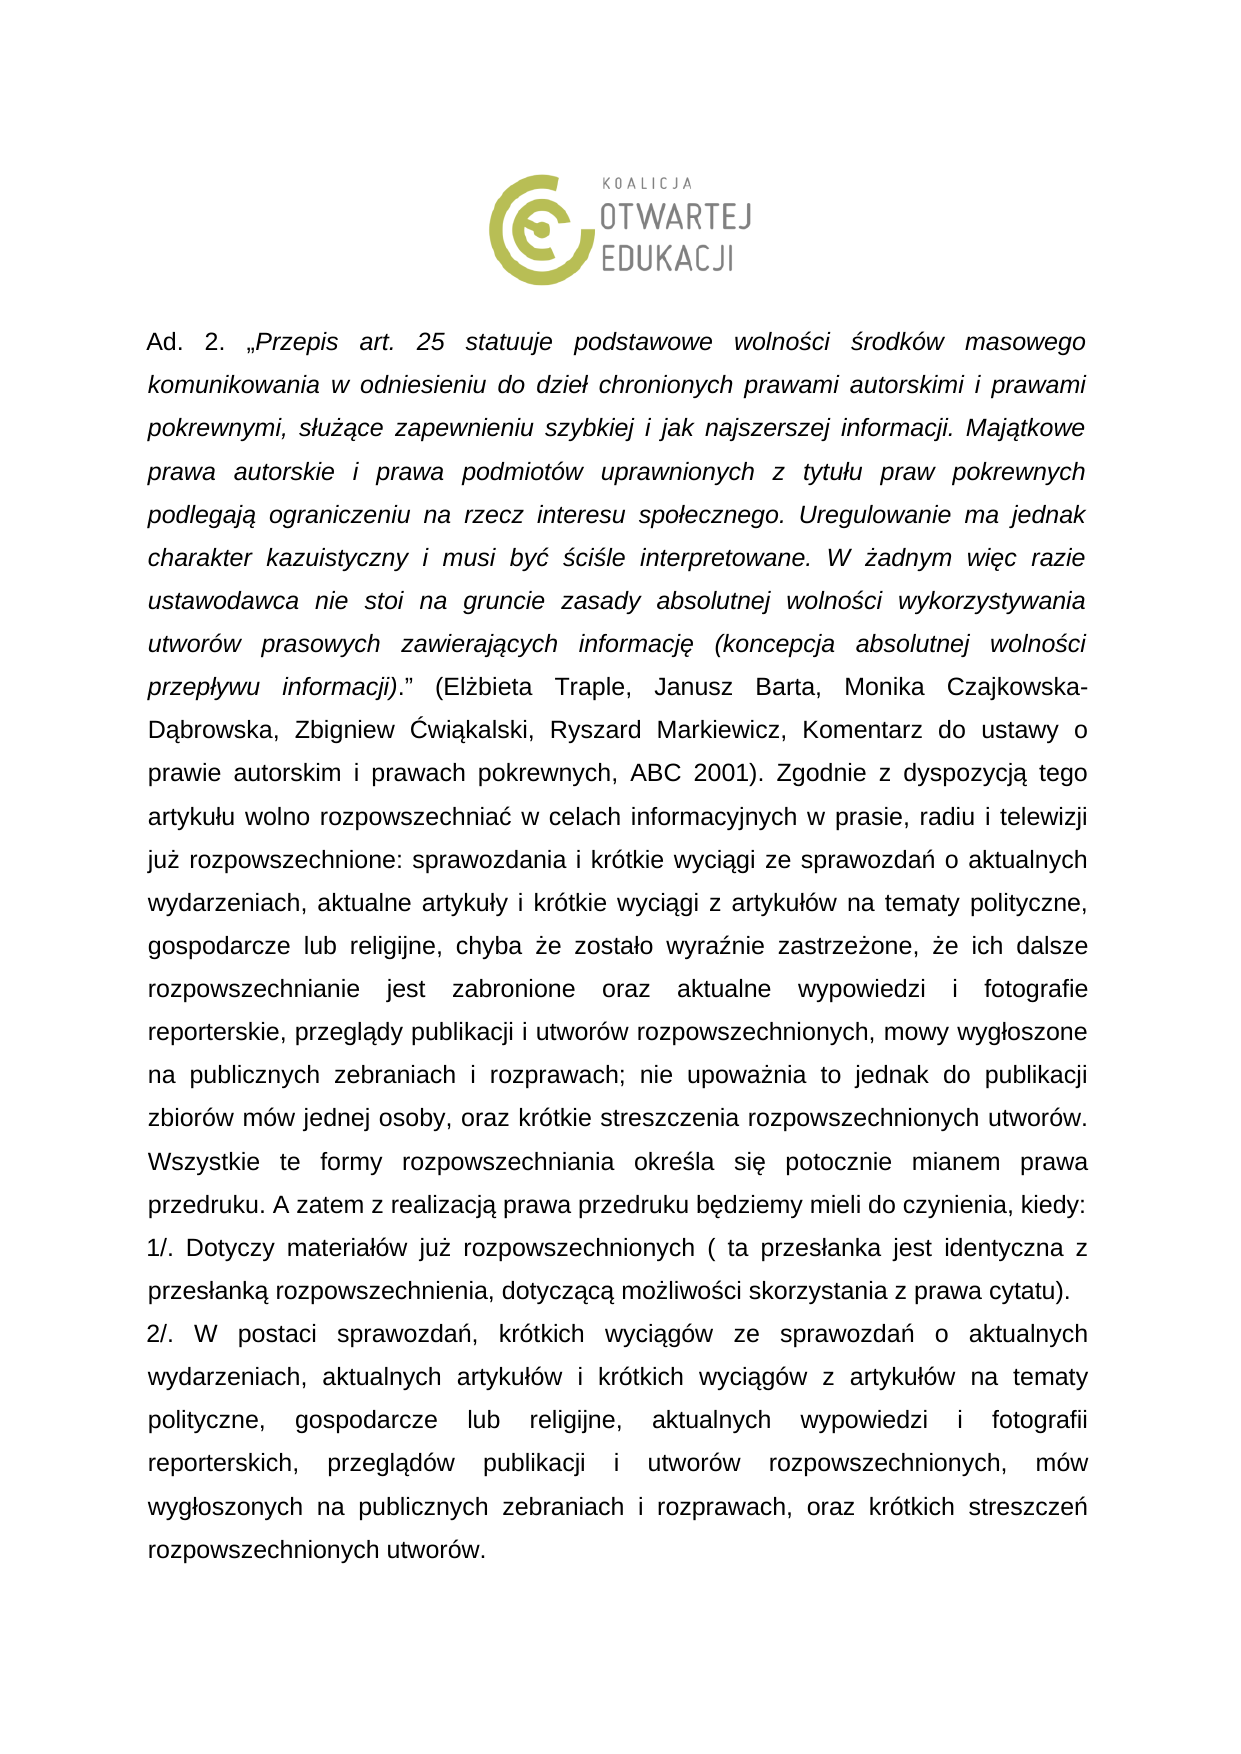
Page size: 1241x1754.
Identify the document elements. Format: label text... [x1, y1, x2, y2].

text 2/. W postaci sprawozdań, krótkich wyciągów ze sprawozdań o aktualnych wydarzeniach, aktualnych artykułów i krótkich wyciągów z artykułów na tematy polityczne, gospodarcze lub religijne, aktualnych wypowiedzi i fotografii reporterskich, przeglądów publikacji i utworów rozpowszechnionych, mów wygłoszonych na publicznych zebraniach i rozprawach, oraz krótkich streszczeń rozpowszechnionych utworów. [146, 1319, 1089, 1563]
text Ad. 2. „Przepis art. 25 statuuje podstawowe wolności środków masowego komunikowania w odniesieniu do dzieł chronionych prawami autorskimi i prawami pokrewnymi, służące zapewnieniu szybkiej i jak najszerszej informacji. Majątkowe prawa autorskie i prawa podmiotów uprawnionych z tytułu praw pokrewnych podlegają ograniczeniu na rzecz interesu społecznego. Uregulowanie ma jednak charakter kazuistyczny i musi być ściśle interpretowane. W żadnym więc razie ustawodawca nie stoi na gruncie zasady absolutnej wolności wykorzystywania utworów prasowych zawierających informację (koncepcja absolutnej wolności przepływu informacji).” (Elżbieta Traple, Janusz Barta, Monika Czajkowska-Dąbrowska, Zbigniew Ćwiąkalski, Ryszard Markiewicz, Komentarz do ustawy o prawie autorskim i prawach pokrewnych, ABC 2001). Zgodnie z dyspozycją tego artykułu wolno rozpowszechniać w celach informacyjnych w prasie, radiu i telewizji już rozpowszechnione: sprawozdania i krótkie wyciągi ze sprawozdań o aktualnych wydarzeniach, aktualne artykuły i krótkie wyciągi z artykułów na tematy polityczne, gospodarcze lub religijne, chyba że zostało wyraźnie zastrzeżone, że ich dalsze rozpowszechnianie jest zabronione oraz aktualne wypowiedzi i fotografie reporterskie, przeglądy publikacji i utworów rozpowszechnionych, mowy wygłoszone na publicznych zebraniach i rozprawach; nie upoważnia to jednak do publikacji zbiorów mów jednej osoby, oraz krótkie streszczenia rozpowszechnionych utworów. Wszystkie te formy rozpowszechniania określa się potocznie mianem prawa przedruku. A zatem z realizacją prawa przedruku będziemy mieli do czynienia, kiedy: [146, 327, 1089, 1218]
text 1/. Dotyczy materiałów już rozpowszechnionych ( ta przesłanka jest identyczna z przesłanką rozpowszechnienia, dotyczącą możliwości skorzystania z prawa cytatu). [146, 1233, 1089, 1305]
picture [487, 173, 753, 286]
